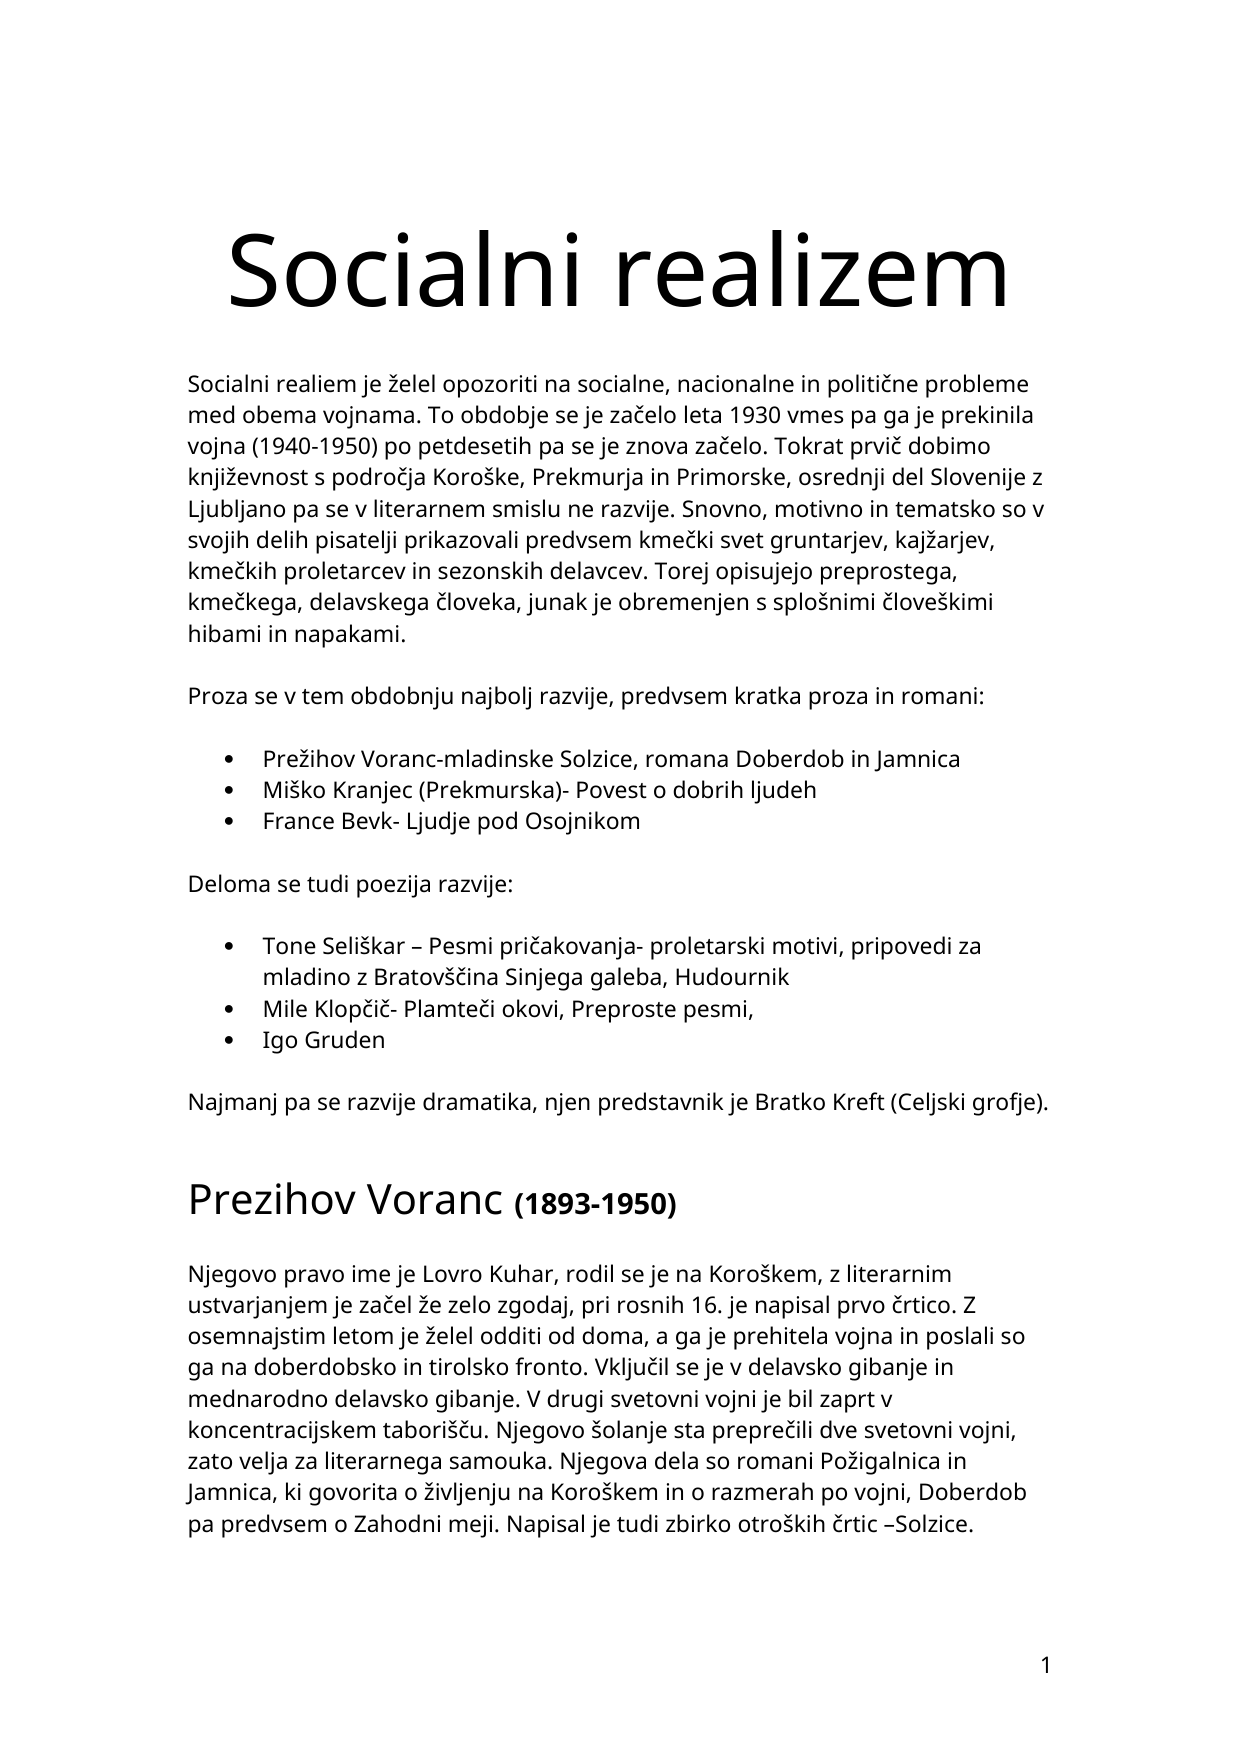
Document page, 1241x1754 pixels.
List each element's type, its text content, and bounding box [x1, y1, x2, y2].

subtitle Socialni realizem [187, 200, 1053, 336]
list France Bevk- Ljudje pod Osojnikom [225, 805, 1053, 836]
text Njegovo pravo ime je Lovro Kuhar, rodil se je na Koroškem, z literarnim ustvarjanjem je začel že zelo zgodaj, pri rosnih 16. je napisal prvo črtico. Z osemnajstim letom je želel odditi od doma, a ga je prehitela vojna in poslali so ga na doberdobsko in tirolsko fronto. Vključil se je v delavsko gibanje in mednarodno delavsko gibanje. V drugi svetovni vojni je bil zaprt v koncentracijskem taborišču. Njegovo šolanje sta preprečili dve svetovni vojni, zato velja za literarnega samouka. Njegova dela so romani Požigalnica in Jamnica, ki govorita o življenju na Koroškem in o razmerah po vojni, Doberdob pa predvsem o Zahodni meji. Napisal je tudi zbirko otroških črtic –Solzice. [187, 1258, 1053, 1539]
text Socialni realiem je želel opozoriti na socialne, nacionalne in politične probleme med obema vojnama. To obdobje se je začelo leta 1930 vmes pa ga je prekinila vojna (1940-1950) po petdesetih pa se je znova začelo. Tokrat prvič dobimo književnost s področja Koroške, Prekmurja in Primorske, osrednji del Slovenije z Ljubljano pa se v literarnem smislu ne razvije. Snovno, motivno in tematsko so v svojih delih pisatelji prikazovali predvsem kmečki svet gruntarjev, kajžarjev, kmečkih proletarcev in sezonskih delavcev. Torej opisujejo preprostega, kmečkega, delavskega človeka, junak je obremenjen s splošnimi človeškimi hibami in napakami. [187, 367, 1053, 649]
text Najmanj pa se razvije dramatika, njen predstavnik je Bratko Kreft (Celjski grofje). [187, 1086, 1053, 1117]
list Tone Seliškar – Pesmi pričakovanja- proletarski motivi, pripovedi za mladino z Bratovščina Sinjega galeba, Hudournik [225, 930, 1053, 992]
list Miško Kranjec (Prekmurska)- Povest o dobrih ljudeh [225, 774, 1053, 805]
text Deloma se tudi poezija razvije: [187, 867, 1053, 899]
list Mile Klopčič- Plamteči okovi, Preproste pesmi, [225, 992, 1053, 1024]
list Igo Gruden [225, 1024, 1053, 1055]
list Prežihov Voranc-mladinske Solzice, romana Doberdob in Jamnica [225, 742, 1053, 774]
subtitle Prezihov Voranc (1893-1950) [187, 1169, 1053, 1226]
text Proza se v tem obdobnju najbolj razvije, predvsem kratka proza in romani: [187, 680, 1053, 711]
